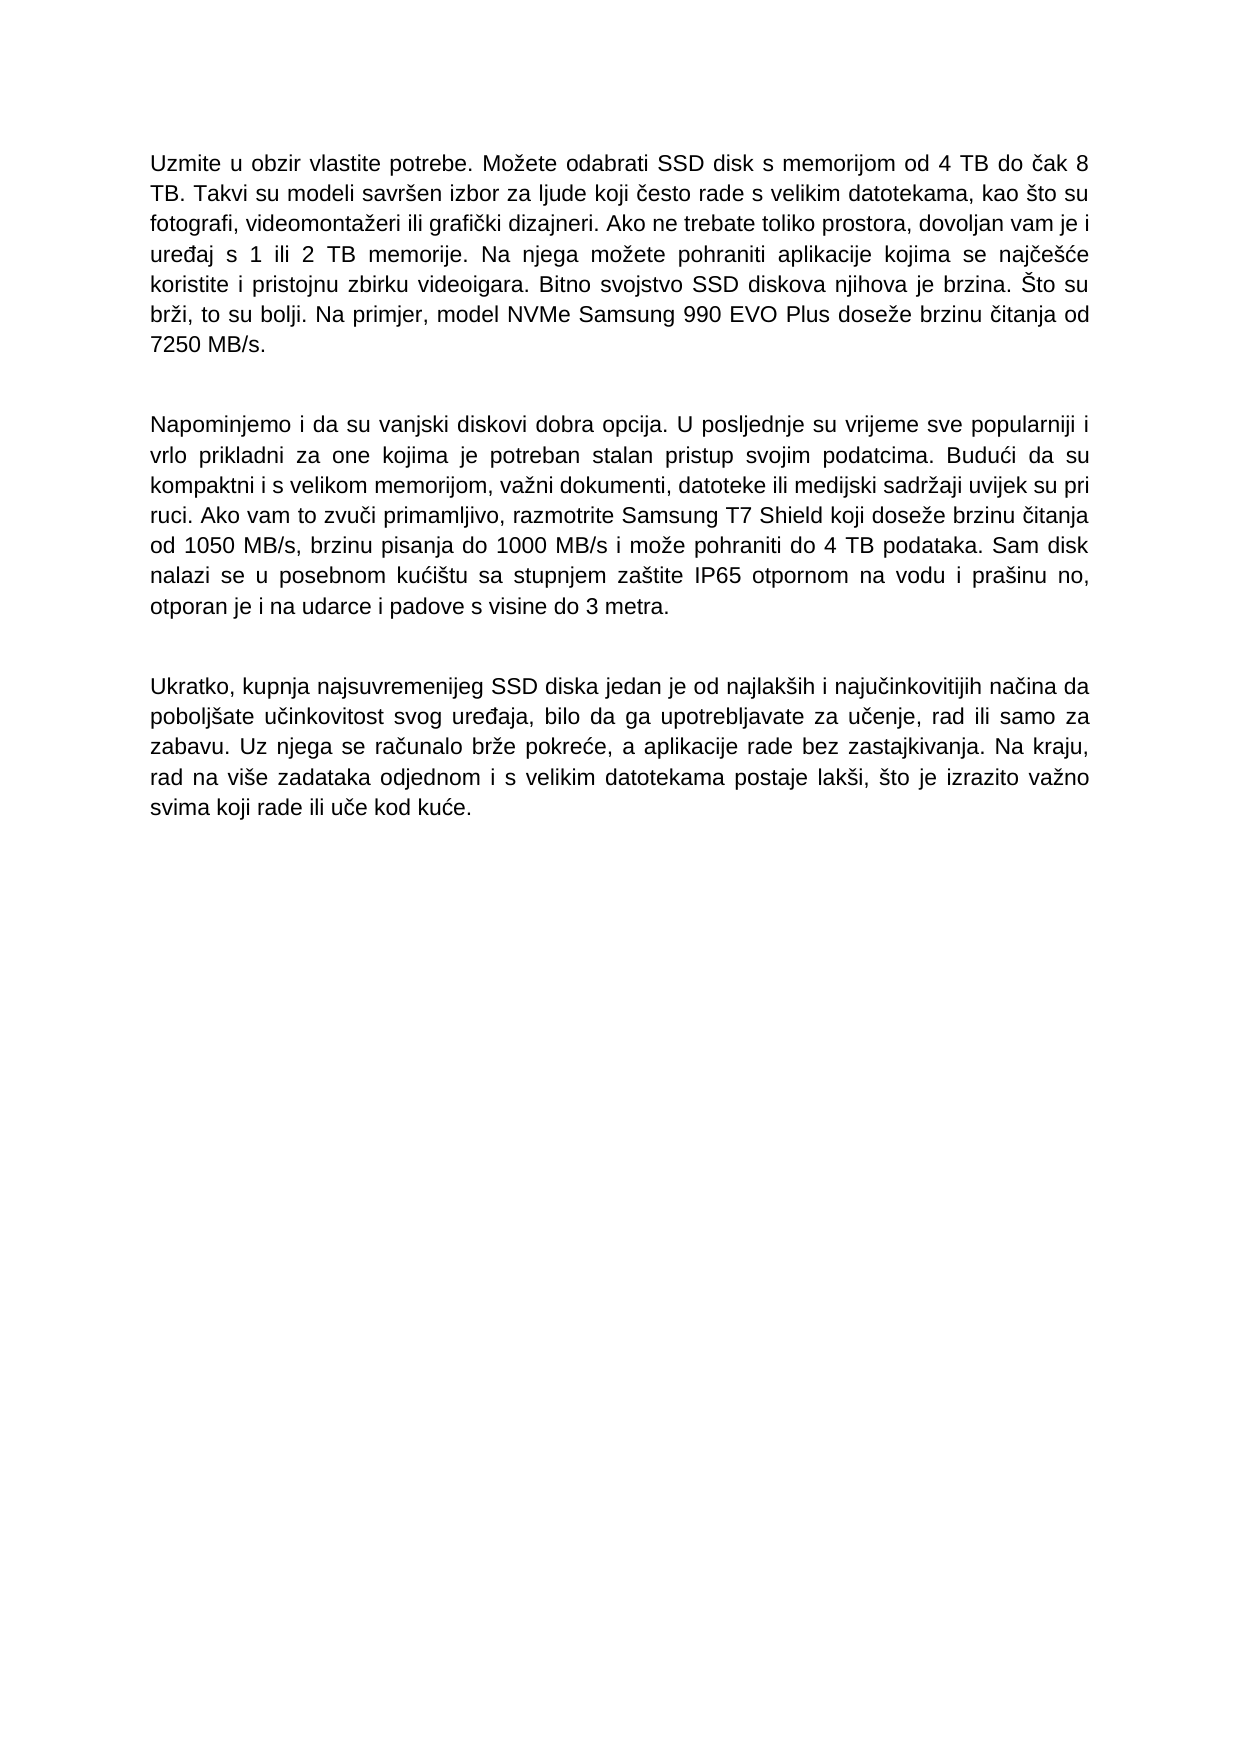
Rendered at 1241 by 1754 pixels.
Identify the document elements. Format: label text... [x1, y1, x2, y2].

text Napominjemo i da su vanjski diskovi dobra opcija. U posljednje su vrijeme sve popularniji i vrlo prikladni za one kojima je potreban stalan pristup svojim podatcima. Budući da su kompaktni i s velikom memorijom, važni dokumenti, datoteke ili medijski sadržaji uvijek su pri ruci. Ako vam to zvuči primamljivo, razmotrite Samsung T7 Shield koji doseže brzinu čitanja od 1050 MB/s, brzinu pisanja do 1000 MB/s i može pohraniti do 4 TB podataka. Sam disk nalazi se u posebnom kućištu sa stupnjem zaštite IP65 otpornom na vodu i prašinu no, otporan je i na udarce i padove s visine do 3 metra. [150, 411, 1091, 619]
text Ukratko, kupnja najsuvremenijeg SSD diska jedan je od najlakših i najučinkovitijih načina da poboljšate učinkovitost svog uređaja, bilo da ga upotrebljavate za učenje, rad ili samo za zabavu. Uz njega se računalo brže pokreće, a aplikacije rade bez zastajkivanja. Na kraju, rad na više zadataka odjednom i s velikim datotekama postaje lakši, što je izrazito važno svima koji rade ili uče kod kuće. [150, 673, 1091, 820]
text Uzmite u obzir vlastite potrebe. Možete odabrati SSD disk s memorijom od 4 TB do čak 8 TB. Takvi su modeli savršen izbor za ljude koji često rade s velikim datotekama, kao što su fotografi, videomontažeri ili grafički dizajneri. Ako ne trebate toliko prostora, dovoljan vam je i uređaj s 1 ili 2 TB memorije. Na njega možete pohraniti aplikacije kojima se najčešće koristite i pristojnu zbirku videoigara. Bitno svojstvo SSD diskova njihova je brzina. Što su brži, to su bolji. Na primjer, model NVMe Samsung 990 EVO Plus doseže brzinu čitanja od 7250 MB/s. [150, 150, 1091, 358]
